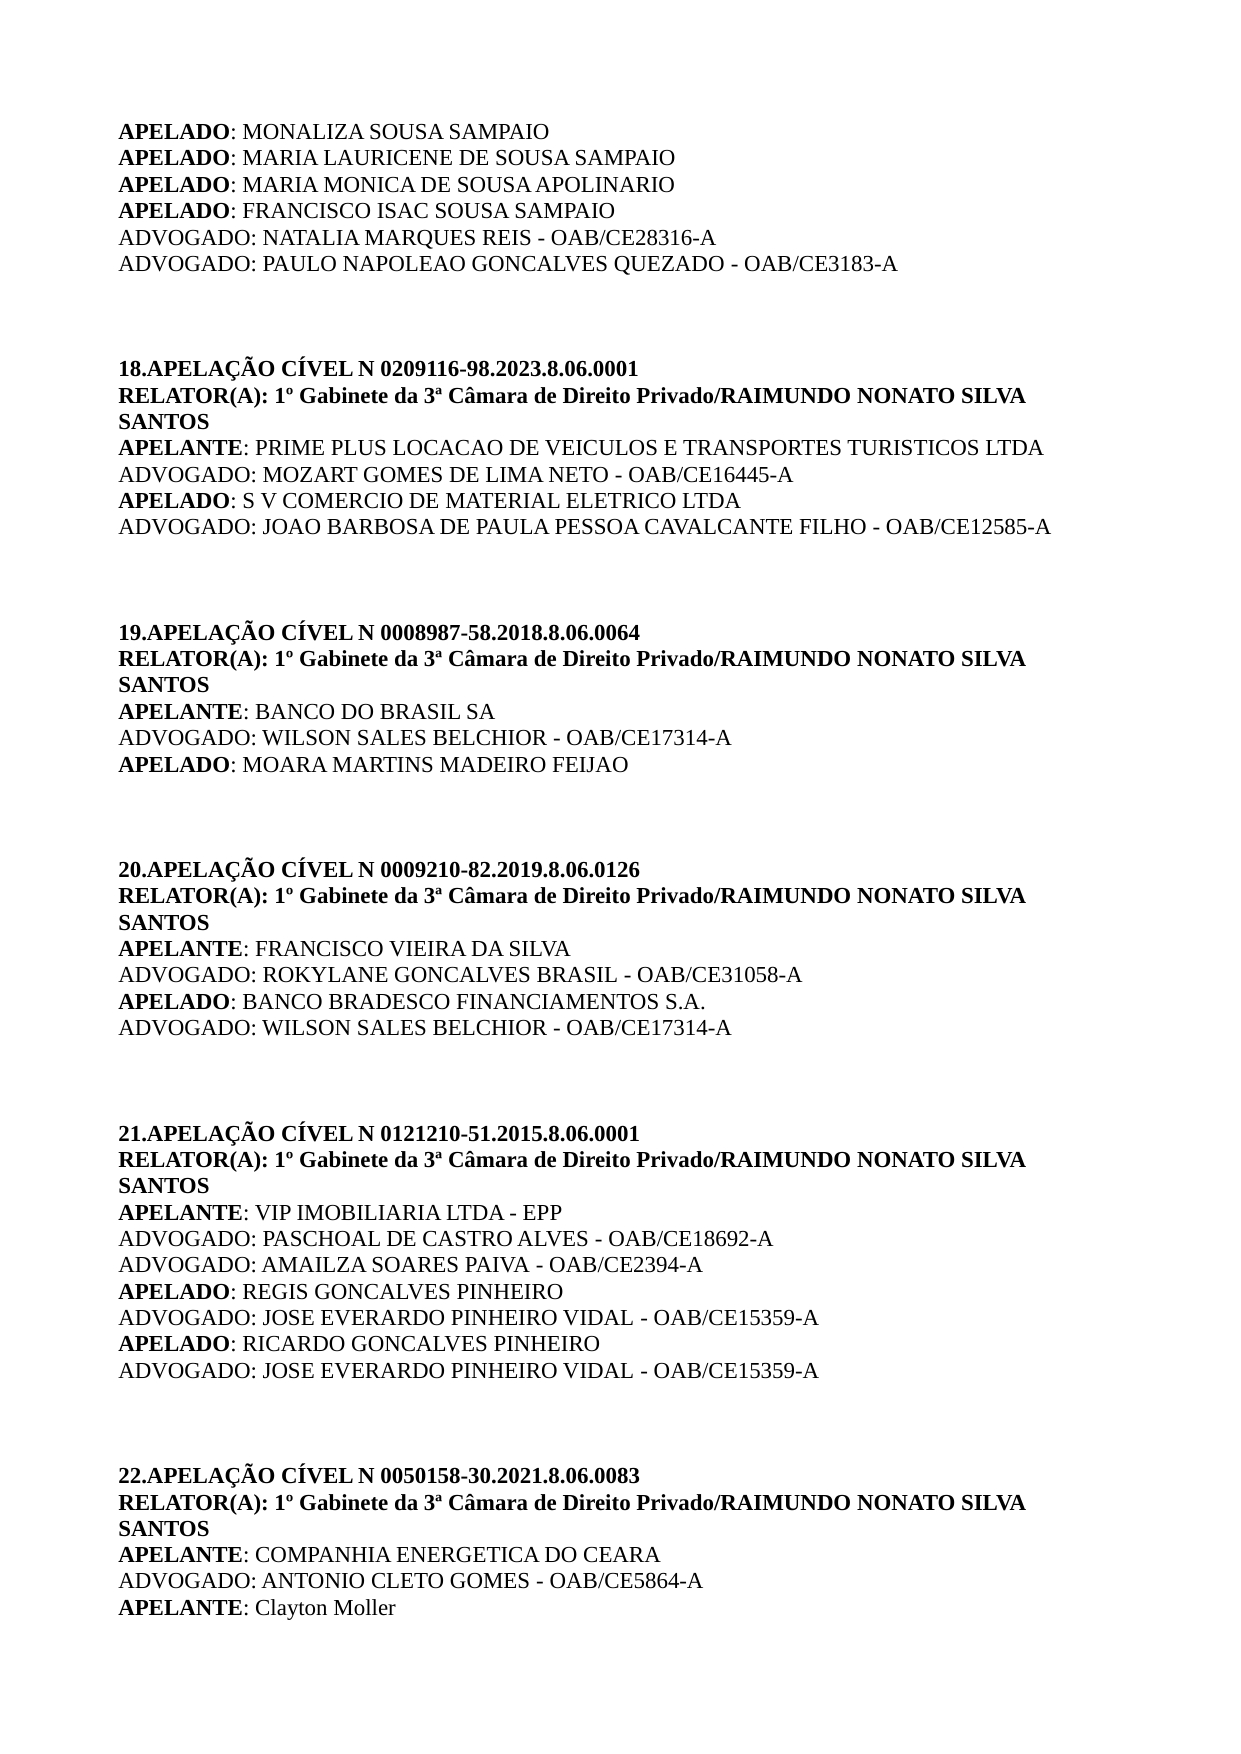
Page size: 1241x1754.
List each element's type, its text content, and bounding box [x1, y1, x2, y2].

text APELADO: MONALIZA SOUSA SAMPAIO APELADO: MARIA LAURICENE DE SOUSA SAMPAIO APELADO: MARIA MONICA DE SOUSA APOLINARIO APELADO: FRANCISCO ISAC SOUSA SAMPAIO ADVOGADO: NATALIA MARQUES REIS - OAB/CE28316-A ADVOGADO: PAULO NAPOLEAO GONCALVES QUEZADO - OAB/CE3183-A 18.APELAÇÃO CÍVEL N 0209116-98.2023.8.06.0001 RELATOR(A): 1º Gabinete da 3ª Câmara de Direito Privado/RAIMUNDO NONATO SILVA SANTOS APELANTE: PRIME PLUS LOCACAO DE VEICULOS E TRANSPORTES TURISTICOS LTDA ADVOGADO: MOZART GOMES DE LIMA NETO - OAB/CE16445-A APELADO: S V COMERCIO DE MATERIAL ELETRICO LTDA ADVOGADO: JOAO BARBOSA DE PAULA PESSOA CAVALCANTE FILHO - OAB/CE12585-A 19.APELAÇÃO CÍVEL N 0008987-58.2018.8.06.0064 RELATOR(A): 1º Gabinete da 3ª Câmara de Direito Privado/RAIMUNDO NONATO SILVA SANTOS APELANTE: BANCO DO BRASIL SA ADVOGADO: WILSON SALES BELCHIOR - OAB/CE17314-A APELADO: MOARA MARTINS MADEIRO FEIJAO 20.APELAÇÃO CÍVEL N 0009210-82.2019.8.06.0126 RELATOR(A): 1º Gabinete da 3ª Câmara de Direito Privado/RAIMUNDO NONATO SILVA SANTOS APELANTE: FRANCISCO VIEIRA DA SILVA ADVOGADO: ROKYLANE GONCALVES BRASIL - OAB/CE31058-A APELADO: BANCO BRADESCO FINANCIAMENTOS S.A. ADVOGADO: WILSON SALES BELCHIOR - OAB/CE17314-A 21.APELAÇÃO CÍVEL N 0121210-51.2015.8.06.0001 RELATOR(A): 1º Gabinete da 3ª Câmara de Direito Privado/RAIMUNDO NONATO SILVA SANTOS APELANTE: VIP IMOBILIARIA LTDA - EPP ADVOGADO: PASCHOAL DE CASTRO ALVES - OAB/CE18692-A ADVOGADO: AMAILZA SOARES PAIVA - OAB/CE2394-A APELADO: REGIS GONCALVES PINHEIRO ADVOGADO: JOSE EVERARDO PINHEIRO VIDAL - OAB/CE15359-A APELADO: RICARDO GONCALVES PINHEIRO ADVOGADO: JOSE EVERARDO PINHEIRO VIDAL - OAB/CE15359-A 22.APELAÇÃO CÍVEL N 0050158-30.2021.8.06.0083 RELATOR(A): 1º Gabinete da 3ª Câmara de Direito Privado/RAIMUNDO NONATO SILVA SANTOS APELANTE: COMPANHIA ENERGETICA DO CEARA ADVOGADO: ANTONIO CLETO GOMES - OAB/CE5864-A APELANTE: Clayton Moller [118, 118, 1122, 1620]
